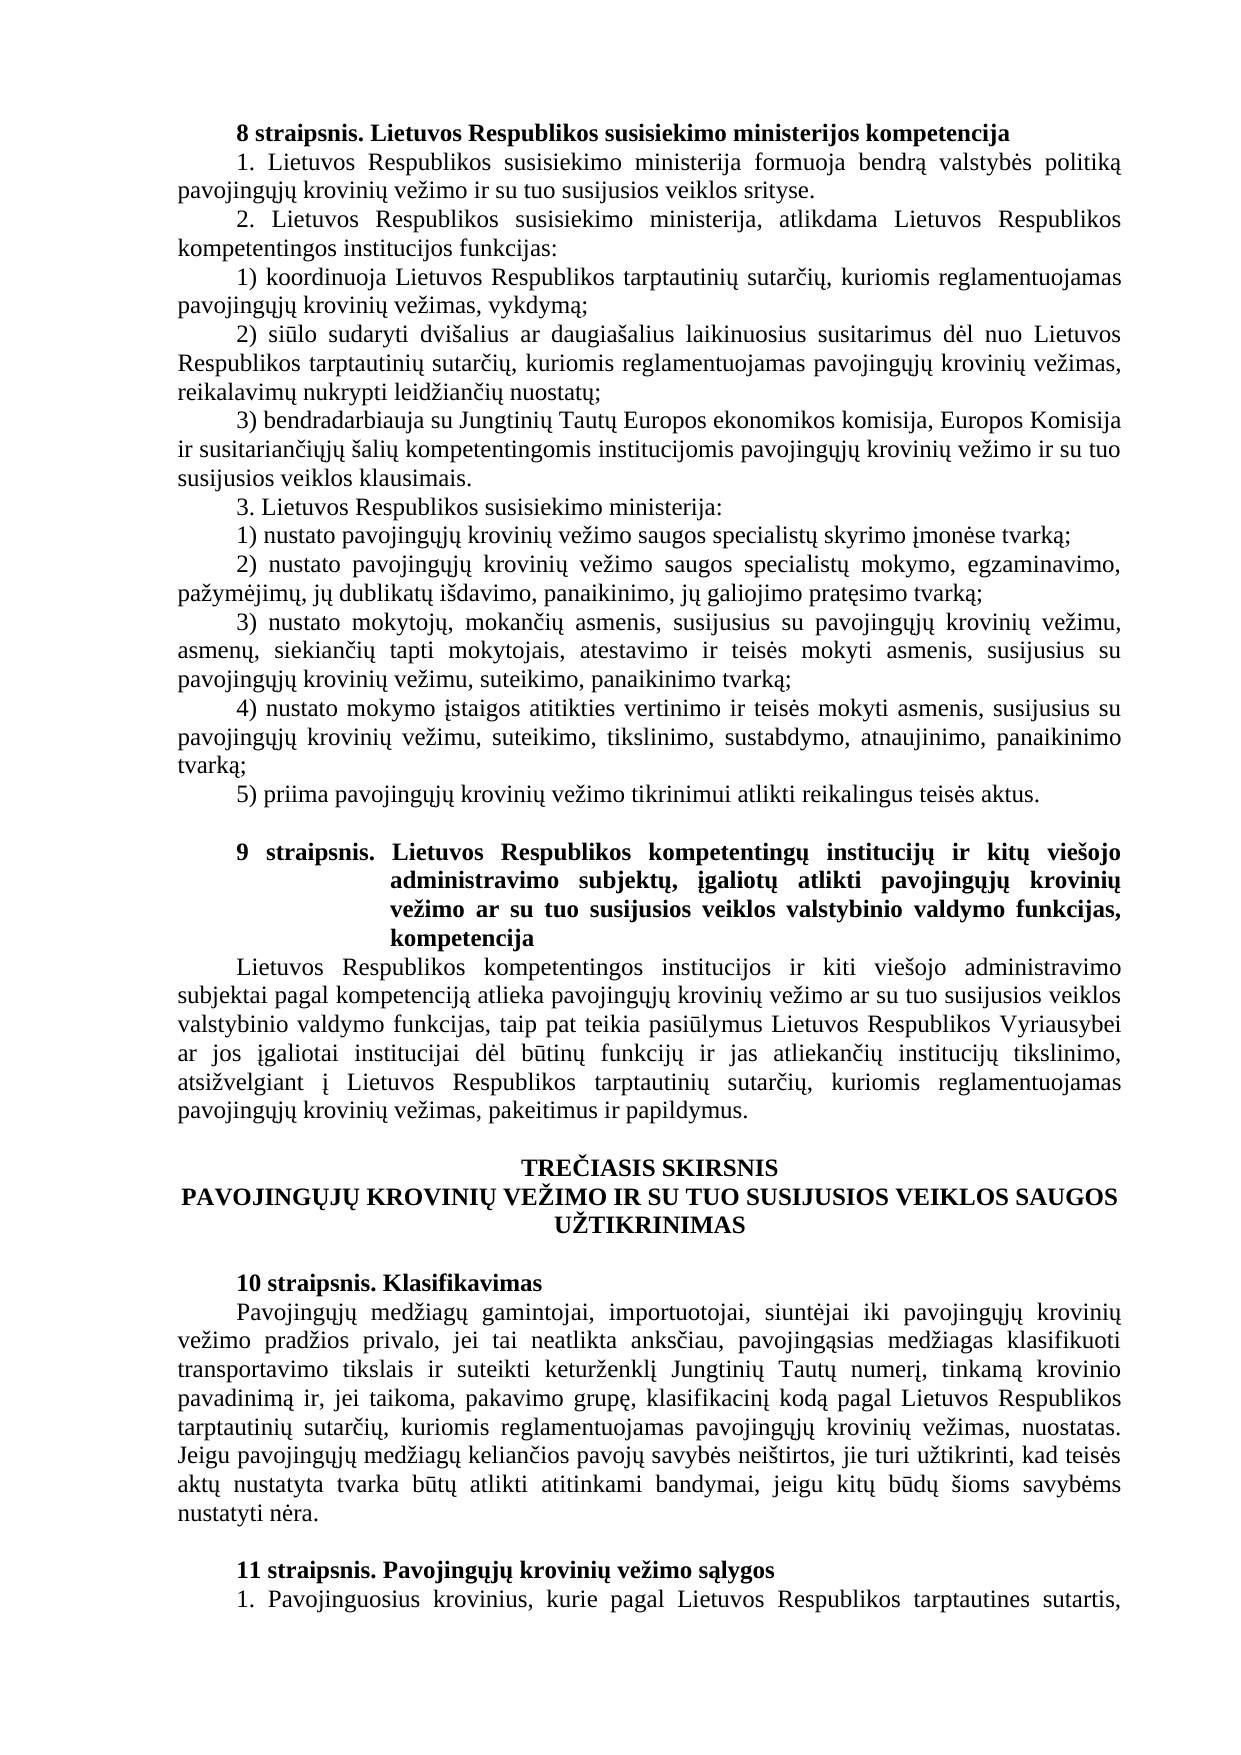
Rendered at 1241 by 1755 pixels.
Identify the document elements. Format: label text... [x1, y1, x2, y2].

text Pavojingųjų medžiagų gamintojai, importuotojai, siuntėjai iki pavojingųjų krovinių vežimo pradžios privalo, jei tai neatlikta anksčiau, pavojingąsias medžiagas klasifikuoti transportavimo tikslais ir suteikti keturženklį Jungtinių Tautų numerį, tinkamą krovinio pavadinimą ir, jei taikoma, pakavimo grupę, klasifikacinį kodą pagal Lietuvos Respublikos tarptautinių sutarčių, kuriomis reglamentuojamas pavojingųjų krovinių vežimas, nuostatas. Jeigu pavojingųjų medžiagų keliančios pavojų savybės neištirtos, jie turi užtikrinti, kad teisės aktų nustatyta tvarka būtų atlikti atitinkami bandymai, jeigu kitų būdų šioms savybėms nustatyti nėra. [177, 1297, 1122, 1527]
text 11 straipsnis. Pavojingųjų krovinių vežimo sąlygos [177, 1556, 1122, 1584]
text 5) priima pavojingųjų krovinių vežimo tikrinimui atlikti reikalingus teisės aktus. [177, 779, 1122, 808]
text 9 straipsnis. Lietuvos Respublikos kompetentingų institucijų ir kitų viešojo administravimo subjektų, įgaliotų atlikti pavojingųjų krovinių vežimo ar su tuo susijusios veiklos valstybinio valdymo funkcijas, kompetencija [236, 837, 1122, 952]
text PAVOJINGŲJŲ KROVINIŲ VEŽIMO IR SU TUO SUSIJUSIOS VEIKLOS SAUGOS UŽTIKRINIMAS [177, 1182, 1122, 1239]
text 1) koordinuoja Lietuvos Respublikos tarptautinių sutarčių, kuriomis reglamentuojamas pavojingųjų krovinių vežimas, vykdymą; [177, 262, 1122, 319]
text 1) nustato pavojingųjų krovinių vežimo saugos specialistų skyrimo įmonėse tvarką; [177, 521, 1122, 549]
text 3. Lietuvos Respublikos susisiekimo ministerija: [177, 492, 1122, 521]
text 10 straipsnis. Klasifikavimas [177, 1268, 1122, 1297]
text 3) bendradarbiauja su Jungtinių Tautų Europos ekonomikos komisija, Europos Komisija ir susitariančiųjų šalių kompetentingomis institucijomis pavojingųjų krovinių vežimo ir su tuo susijusios veiklos klausimais. [177, 406, 1122, 492]
text 2) nustato pavojingųjų krovinių vežimo saugos specialistų mokymo, egzaminavimo, pažymėjimų, jų dublikatų išdavimo, panaikinimo, jų galiojimo pratęsimo tvarką; [177, 549, 1122, 607]
text TREČIASIS SKIRSNIS [177, 1153, 1122, 1182]
text 1. Pavojinguosius krovinius, kurie pagal Lietuvos Respublikos tarptautines sutartis, [177, 1584, 1122, 1613]
text 3) nustato mokytojų, mokančių asmenis, susijusius su pavojingųjų krovinių vežimu, asmenų, siekiančių tapti mokytojais, atestavimo ir teisės mokyti asmenis, susijusius su pavojingųjų krovinių vežimu, suteikimo, panaikinimo tvarką; [177, 607, 1122, 693]
text 1. Lietuvos Respublikos susisiekimo ministerija formuoja bendrą valstybės politiką pavojingųjų krovinių vežimo ir su tuo susijusios veiklos srityse. [177, 147, 1122, 204]
text 4) nustato mokymo įstaigos atitikties vertinimo ir teisės mokyti asmenis, susijusius su pavojingųjų krovinių vežimu, suteikimo, tikslinimo, sustabdymo, atnaujinimo, panaikinimo tvarką; [177, 693, 1122, 779]
text Lietuvos Respublikos kompetentingos institucijos ir kiti viešojo administravimo subjektai pagal kompetenciją atlieka pavojingųjų krovinių vežimo ar su tuo susijusios veiklos valstybinio valdymo funkcijas, taip pat teikia pasiūlymus Lietuvos Respublikos Vyriausybei ar jos įgaliotai institucijai dėl būtinų funkcijų ir jas atliekančių institucijų tikslinimo, atsižvelgiant į Lietuvos Respublikos tarptautinių sutarčių, kuriomis reglamentuojamas pavojingųjų krovinių vežimas, pakeitimus ir papildymus. [177, 952, 1122, 1124]
text 2. Lietuvos Respublikos susisiekimo ministerija, atlikdama Lietuvos Respublikos kompetentingos institucijos funkcijas: [177, 204, 1122, 262]
text 2) siūlo sudaryti dvišalius ar daugiašalius laikinuosius susitarimus dėl nuo Lietuvos Respublikos tarptautinių sutarčių, kuriomis reglamentuojamas pavojingųjų krovinių vežimas, reikalavimų nukrypti leidžiančių nuostatų; [177, 319, 1122, 406]
text 8 straipsnis. Lietuvos Respublikos susisiekimo ministerijos kompetencija [177, 118, 1122, 147]
